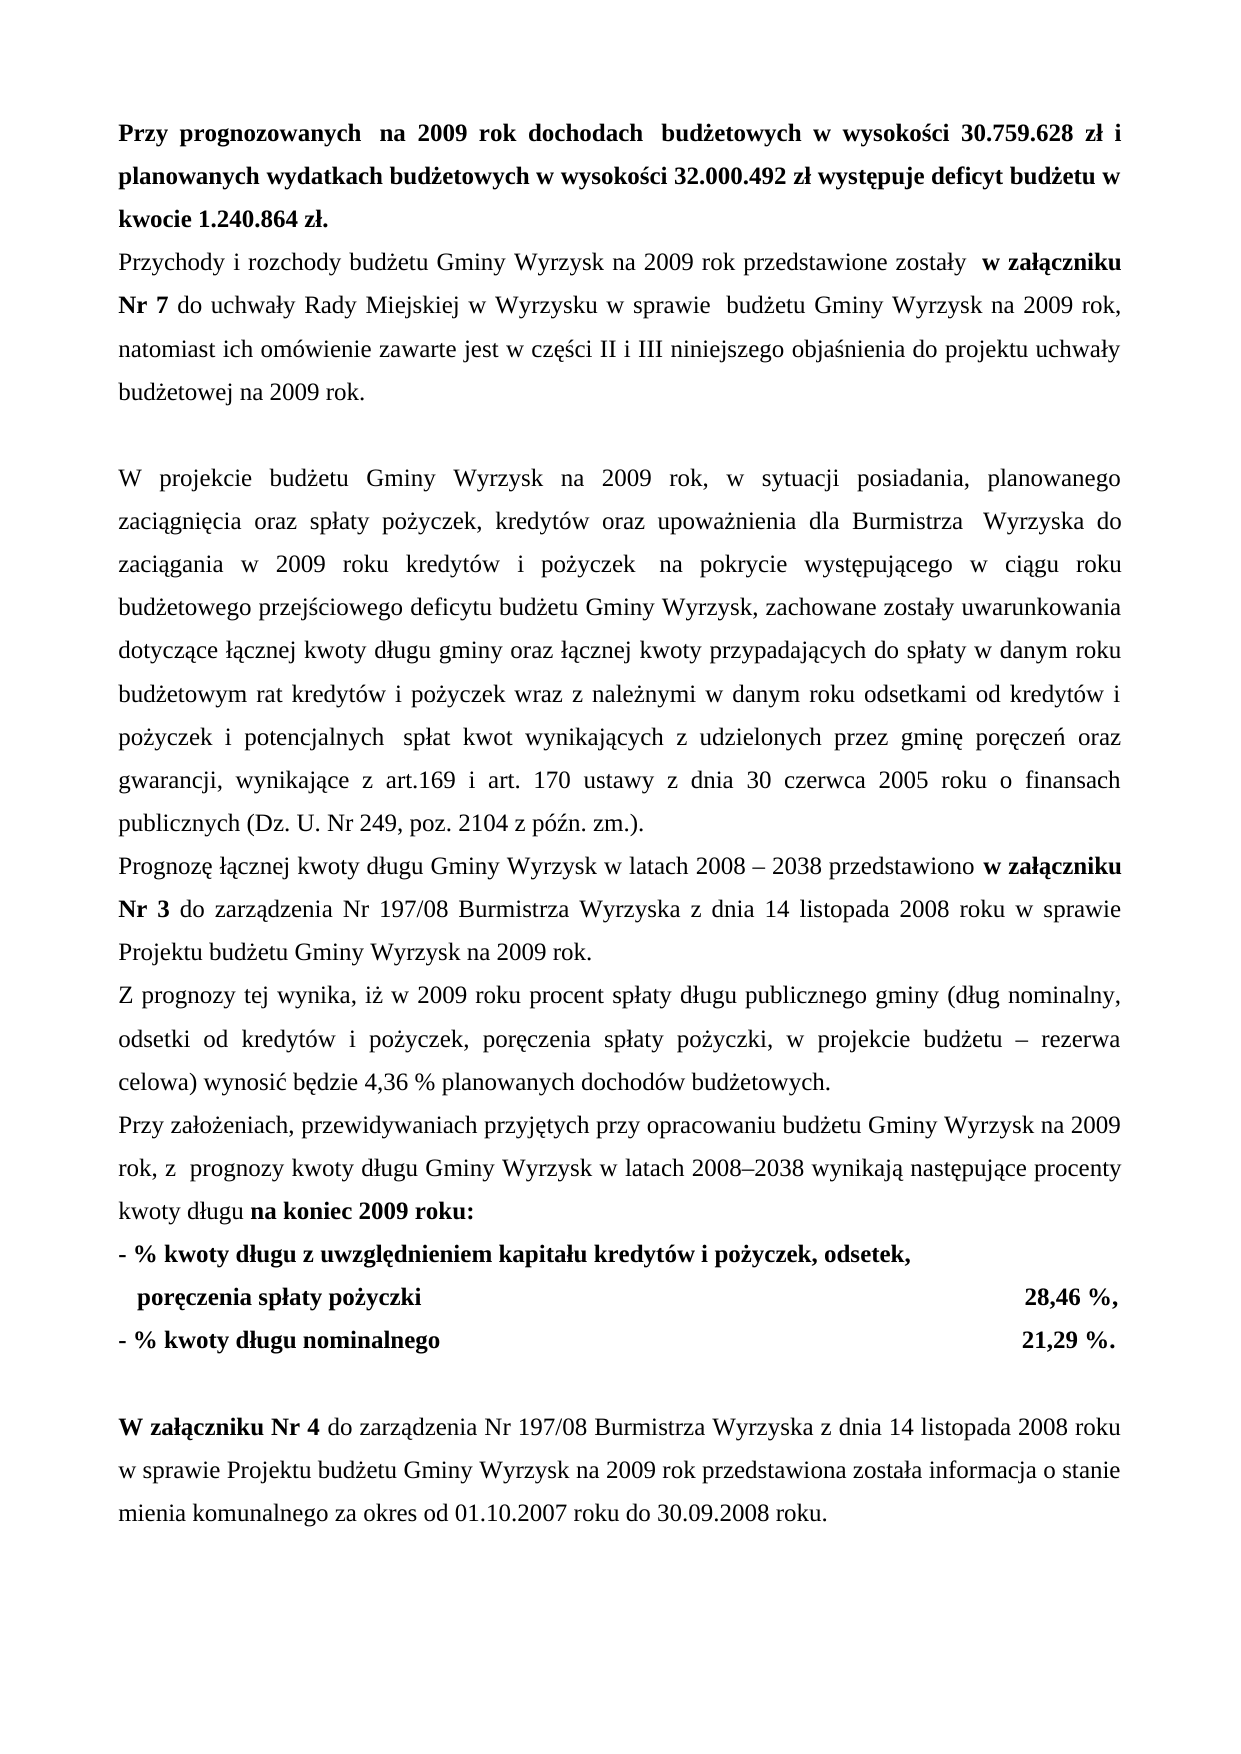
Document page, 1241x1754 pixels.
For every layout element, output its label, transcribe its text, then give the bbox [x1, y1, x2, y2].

text Przy założeniach, przewidywaniach przyjętych przy opracowaniu budżetu Gminy Wyrzysk na 2009 rok, z prognozy kwoty długu Gminy Wyrzysk w latach 2008–2038 wynikają następujące procenty kwoty długu na koniec 2009 roku: [118, 1110, 1122, 1225]
text poręczenia spłaty pożyczki 28,46 %, [118, 1282, 1122, 1311]
text Z prognozy tej wynika, iż w 2009 roku procent spłaty długu publicznego gminy (dług nominalny, odsetki od kredytów i pożyczek, poręczenia spłaty pożyczki, w projekcie budżetu – rezerwa celowa) wynosić będzie 4,36 % planowanych dochodów budżetowych. [118, 981, 1122, 1096]
text Prognozę łącznej kwoty długu Gminy Wyrzysk w latach 2008 – 2038 przedstawiono w załączniku Nr 3 do zarządzenia Nr 197/08 Burmistrza Wyrzyska z dnia 14 listopada 2008 roku w sprawie Projektu budżetu Gminy Wyrzysk na 2009 rok. [118, 851, 1122, 966]
text - % kwoty długu nominalnego 21,29 %. [118, 1326, 1122, 1354]
text Przychody i rozchody budżetu Gminy Wyrzysk na 2009 rok przedstawione zostały w załączniku Nr 7 do uchwały Rady Miejskiej w Wyrzysku w sprawie budżetu Gminy Wyrzysk na 2009 rok, natomiast ich omówienie zawarte jest w części II i III niniejszego objaśnienia do projektu uchwały budżetowej na 2009 rok. [118, 247, 1122, 406]
text W projekcie budżetu Gminy Wyrzysk na 2009 rok, w sytuacji posiadania, planowanego zaciągnięcia oraz spłaty pożyczek, kredytów oraz upoważnienia dla Burmistrza Wyrzyska do zaciągania w 2009 roku kredytów i pożyczek na pokrycie występującego w ciągu roku budżetowego przejściowego deficytu budżetu Gminy Wyrzysk, zachowane zostały uwarunkowania dotyczące łącznej kwoty długu gminy oraz łącznej kwoty przypadających do spłaty w danym roku budżetowym rat kredytów i pożyczek wraz z należnymi w danym roku odsetkami od kredytów i pożyczek i potencjalnych spłat kwot wynikających z udzielonych przez gminę poręczeń oraz gwarancji, wynikające z art.169 i art. 170 ustawy z dnia 30 czerwca 2005 roku o finansach publicznych (Dz. U. Nr 249, poz. 2104 z późn. zm.). [118, 463, 1122, 837]
text Przy prognozowanych na 2009 rok dochodach budżetowych w wysokości 30.759.628 zł i planowanych wydatkach budżetowych w wysokości 32.000.492 zł występuje deficyt budżetu w kwocie 1.240.864 zł. [118, 118, 1122, 233]
text - % kwoty długu z uwzględnieniem kapitału kredytów i pożyczek, odsetek, [118, 1239, 1122, 1268]
text W załączniku Nr 4 do zarządzenia Nr 197/08 Burmistrza Wyrzyska z dnia 14 listopada 2008 roku w sprawie Projektu budżetu Gminy Wyrzysk na 2009 rok przedstawiona została informacja o stanie mienia komunalnego za okres od 01.10.2007 roku do 30.09.2008 roku. [118, 1412, 1122, 1527]
